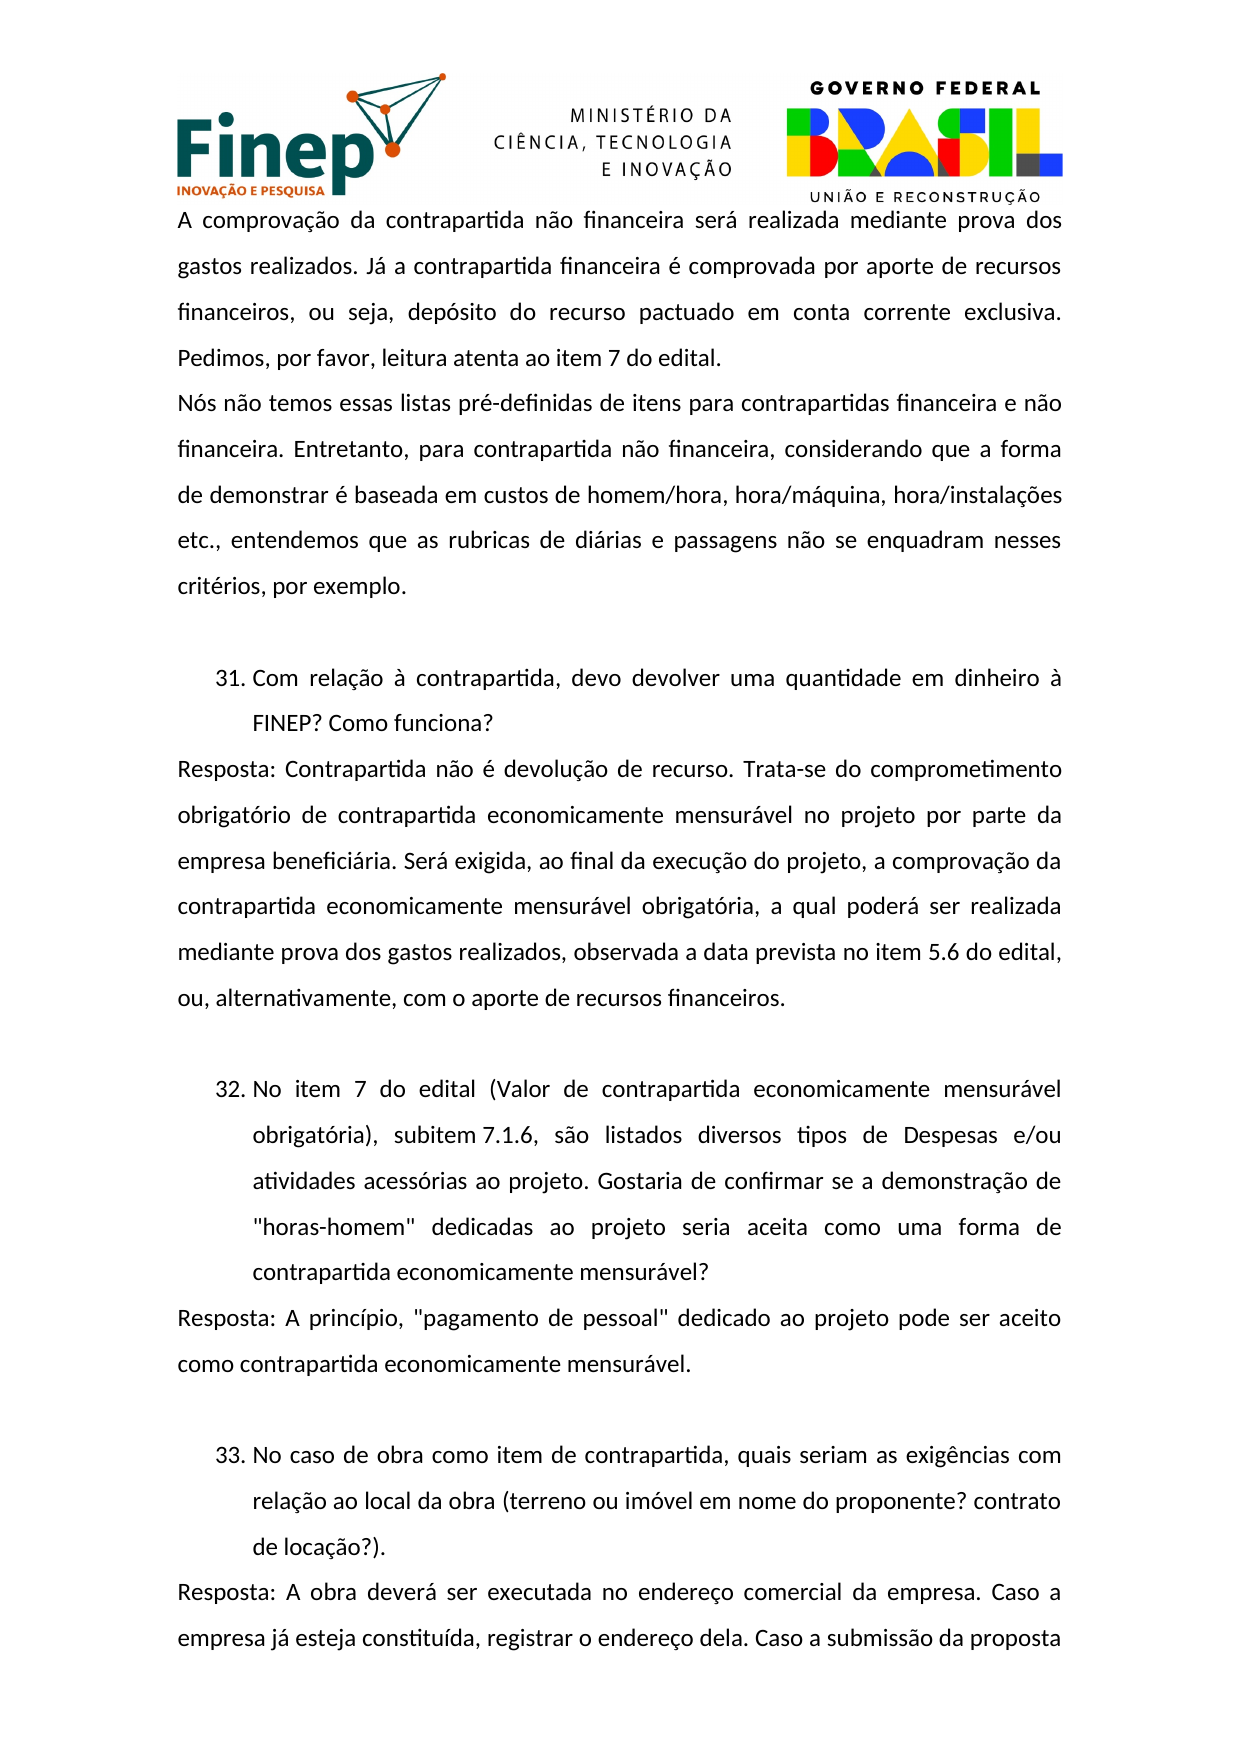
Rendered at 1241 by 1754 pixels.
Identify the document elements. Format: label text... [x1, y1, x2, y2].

text Resposta: A obra deverá ser executada no endereço comercial da empresa. Caso a empresa já esteja constituída, registrar o endereço dela. Caso a submissão da proposta [177, 1576, 1063, 1653]
text A comprovação da contrapartida não financeira será realizada mediante prova dos gastos realizados. Já a contrapartida financeira é comprovada por aporte de recursos financeiros, ou seja, depósito do recurso pactuado em conta corrente exclusiva. Pedimos, por favor, leitura atenta ao item 7 do edital. [177, 205, 1063, 372]
list No caso de obra como item de contrapartida, quais seriam as exigências com relação ao local da obra (terreno ou imóvel em nome do proponente? contrato de locação?). [215, 1439, 1063, 1561]
text Nós não temos essas listas pré-definidas de itens para contrapartidas financeira e não financeira. Entretanto, para contrapartida não financeira, considerando que a forma de demonstrar é baseada em custos de homem/hora, hora/máquina, hora/instalações etc., entendemos que as rubricas de diárias e passagens não se enquadram nesses critérios, por exemplo. [177, 387, 1063, 601]
text Resposta: Contrapartida não é devolução de recurso. Trata-se do comprometimento obrigatório de contrapartida economicamente mensurável no projeto por parte da empresa beneficiária. Será exigida, ao final da execução do projeto, a comprovação da contrapartida economicamente mensurável obrigatória, a qual poderá ser realizada mediante prova dos gastos realizados, observada a data prevista no item 5.6 do edital, ou, alternativamente, com o aporte de recursos financeiros. [177, 753, 1063, 1012]
list No item 7 do edital (Valor de contrapartida economicamente mensurável obrigatória), subitem 7.1.6, são listados diversos tipos de Despesas e/ou atividades acessórias ao projeto. Gostaria de confirmar se a demonstração de "horas-homem" dedicadas ao projeto seria aceita como uma forma de contrapartida economicamente mensurável? [215, 1073, 1063, 1287]
text Resposta: A princípio, "pagamento de pessoal" dedicado ao projeto pode ser aceito como contrapartida economicamente mensurável. [177, 1302, 1063, 1378]
list Com relação à contrapartida, devo devolver uma quantidade em dinheiro à FINEP? Como funciona? [215, 662, 1063, 738]
